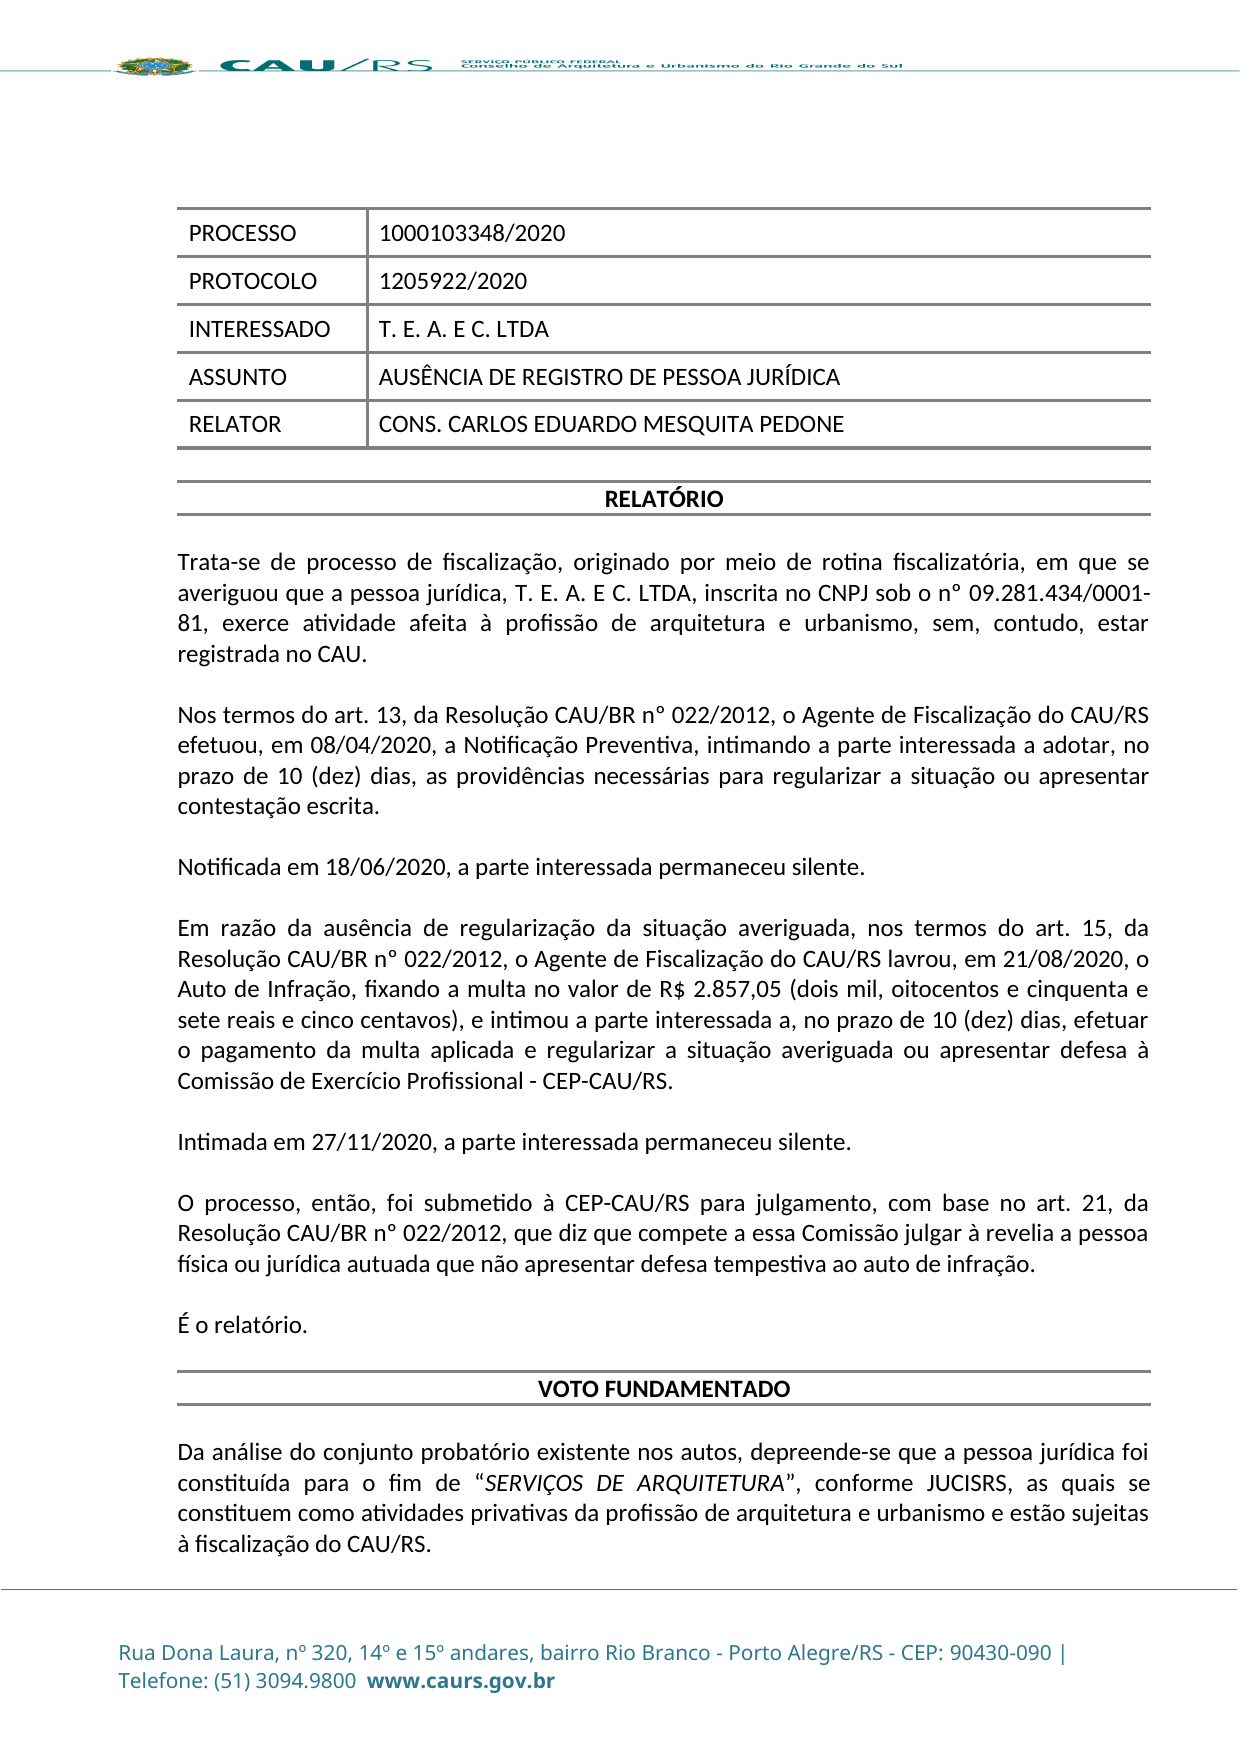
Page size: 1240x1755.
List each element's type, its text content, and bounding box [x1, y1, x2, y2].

table_cell AUSÊNCIA DE REGISTRO DE PESSOA JURÍDICA [369, 354, 1151, 398]
text Nos termos do art. 13, da Resolução CAU/BR nº 022/2012, o Agente de Fiscalização do CAU/RS efetuou, em 08/04/2020, a Notificação Preventiva, intimando a parte interessada a adotar, no prazo de 10 (dez) dias, as providências necessárias para regularizar a situação ou apresentar contestação escrita. [177, 699, 1151, 821]
table_header PROCESSO [177, 210, 366, 255]
text Trata-se de processo de fiscalização, originado por meio de rotina fiscalizatória, em que se averiguou que a pessoa jurídica, T. E. A. E C. LTDA, inscrita no CNPJ sob o nº 09.281.434/0001-81, exerce atividade afeita à profissão de arquitetura e urbanismo, sem, contudo, estar registrada no CAU. [177, 546, 1151, 668]
text Notificada em 18/06/2020, a parte interessada permaneceu silente. [177, 851, 1151, 882]
table_cell CONS. CARLOS EDUARDO MESQUITA PEDONE [369, 402, 1151, 446]
text Intimada em 27/11/2020, a parte interessada permaneceu silente. [177, 1126, 1151, 1157]
text O processo, então, foi submetido à CEP-CAU/RS para julgamento, com base no art. 21, da Resolução CAU/BR nº 022/2012, que diz que compete a essa Comissão julgar à revelia a pessoa física ou jurídica autuada que não apresentar defesa tempestiva ao auto de infração. [177, 1187, 1151, 1279]
table_cell ASSUNTO [177, 354, 366, 398]
table_cell T. E. A. E C. LTDA [369, 306, 1151, 351]
text Em razão da ausência de regularização da situação averiguada, nos termos do art. 15, da Resolução CAU/BR nº 022/2012, o Agente de Fiscalização do CAU/RS lavrou, em 21/08/2020, o Auto de Infração, fixando a multa no valor de R$ 2.857,05 (dois mil, oitocentos e cinquenta e sete reais e cinco centavos), e intimou a parte interessada a, no prazo de 10 (dez) dias, efetuar o pagamento da multa aplicada e regularizar a situação averiguada ou apresentar defesa à Comissão de Exercício Profissional - CEP-CAU/RS. [177, 912, 1151, 1096]
table_cell RELATOR [177, 402, 366, 446]
table_cell PROTOCOLO [177, 258, 366, 303]
text É o relatório. [177, 1309, 1151, 1340]
table_header VOTO FUNDAMENTADO [177, 1373, 1151, 1403]
table_cell INTERESSADO [177, 306, 366, 351]
table_header RELATÓRIO [177, 483, 1151, 512]
table_header 1000103348/2020 [369, 210, 1151, 255]
text Da análise do conjunto probatório existente nos autos, depreende-se que a pessoa jurídica foi constituída para o fim de “SERVIÇOS DE ARQUITETURA”, conforme JUCISRS, as quais se constituem como atividades privativas da profissão de arquitetura e urbanismo e estão sujeitas à fiscalização do CAU/RS. [177, 1436, 1151, 1558]
table_cell 1205922/2020 [369, 258, 1151, 303]
